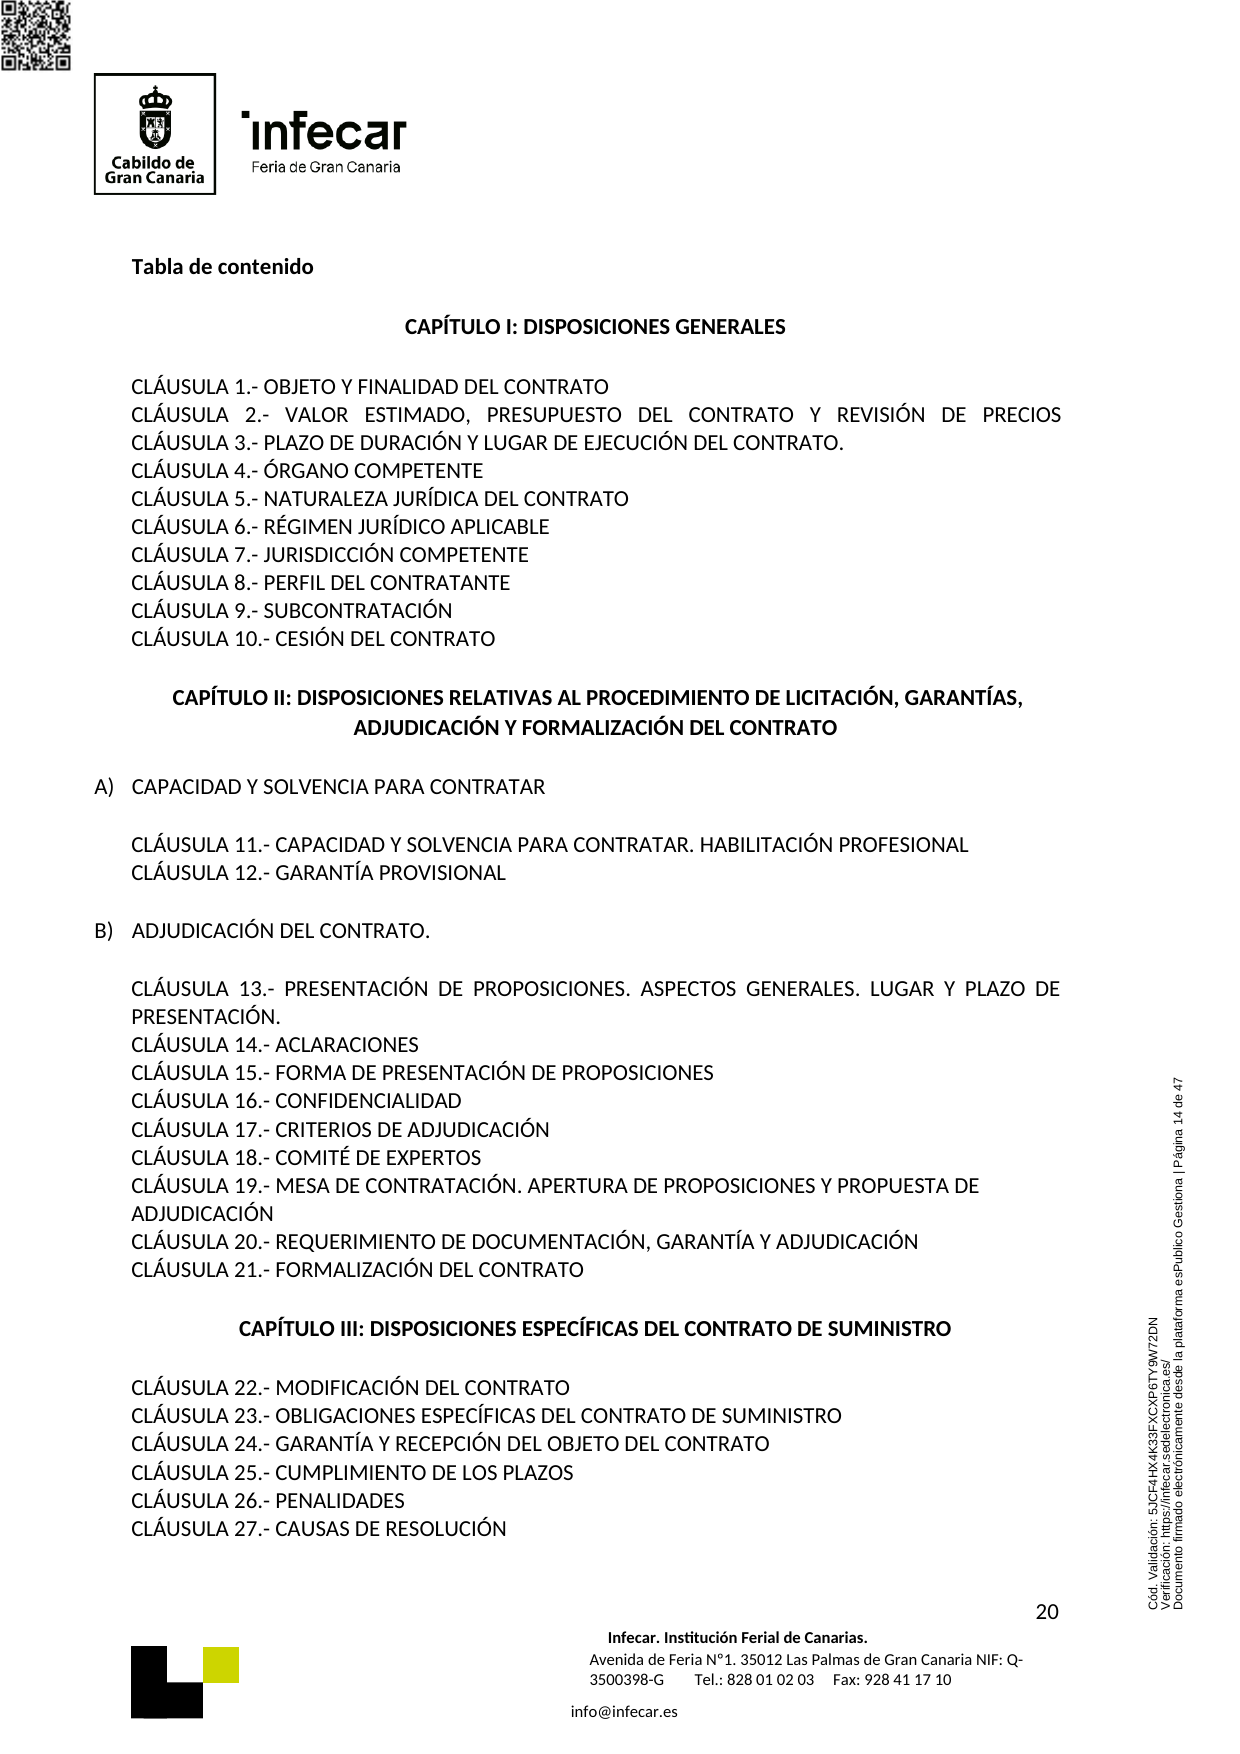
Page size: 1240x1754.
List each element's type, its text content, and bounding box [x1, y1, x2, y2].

text CLÁUSULA 19.- MESA DE CONTRATACIÓN. APERTURA DE PROPOSICIONES Y PROPUESTA DE [131, 1171, 1062, 1199]
text CLÁUSULA 1.- OBJETO Y FINALIDAD DEL CONTRATO [131, 372, 1062, 400]
text Tabla de contenido [132, 252, 1063, 280]
text CLÁUSULA 18.- COMITÉ DE EXPERTOS [131, 1143, 1062, 1171]
text CLÁUSULA 15.- FORMA DE PRESENTACIÓN DE PROPOSICIONES [131, 1059, 1062, 1086]
text CLÁUSULA 13.- PRESENTACIÓN DE PROPOSICIONES. ASPECTOS GENERALES. LUGAR Y PLAZO DE PRESENTACIÓN. [131, 975, 1062, 1030]
subtitle CAPÍTULO I: DISPOSICIONES GENERALES [133, 312, 1062, 340]
text CLÁUSULA 8.- PERFIL DEL CONTRATANTE [131, 568, 1062, 596]
text CLÁUSULA 16.- CONFIDENCIALIDAD [131, 1087, 1062, 1114]
text CLÁUSULA 23.- OBLIGACIONES ESPECÍFICAS DEL CONTRATO DE SUMINISTRO [131, 1402, 1062, 1429]
text CLÁUSULA 26.- PENALIDADES [131, 1486, 1062, 1514]
text CLÁUSULA 9.- SUBCONTRATACIÓN [131, 597, 1062, 624]
text CLÁUSULA 6.- RÉGIMEN JURÍDICO APLICABLE [131, 512, 1062, 540]
text CLÁUSULA 14.- ACLARACIONES [131, 1031, 1062, 1058]
text CLÁUSULA 27.- CAUSAS DE RESOLUCIÓN [131, 1514, 1062, 1542]
subtitle CAPÍTULO III: DISPOSICIONES ESPECÍFICAS DEL CONTRATO DE SUMINISTRO [133, 1314, 1063, 1342]
text CLÁUSULA 10.- CESIÓN DEL CONTRATO [131, 625, 1062, 652]
text CLÁUSULA 21.- FORMALIZACIÓN DEL CONTRATO [131, 1256, 1062, 1283]
list ADJUDICACIÓN DEL CONTRATO. [94, 917, 1062, 944]
text ADJUDICACIÓN [131, 1199, 1062, 1227]
list CAPACIDAD Y SOLVENCIA PARA CONTRATAR [94, 772, 1062, 800]
text CLÁUSULA 12.- GARANTÍA PROVISIONAL [131, 859, 1062, 886]
text CLÁUSULA 11.- CAPACIDAD Y SOLVENCIA PARA CONTRATAR. HABILITACIÓN PROFESIONAL [131, 831, 1062, 858]
text CLÁUSULA 22.- MODIFICACIÓN DEL CONTRATO [131, 1373, 1062, 1401]
text CLÁUSULA 17.- CRITERIOS DE ADJUDICACIÓN [131, 1115, 1062, 1143]
subtitle CAPÍTULO II: DISPOSICIONES RELATIVAS AL PROCEDIMIENTO DE LICITACIÓN, GARANTÍAS, ADJUDICACIÓN Y FORMALIZACIÓN DEL CONTRATO [133, 683, 1063, 741]
text CLÁUSULA 24.- GARANTÍA Y RECEPCIÓN DEL OBJETO DEL CONTRATO [131, 1430, 1062, 1457]
text CLÁUSULA 25.- CUMPLIMIENTO DE LOS PLAZOS [131, 1458, 1062, 1486]
text CLÁUSULA 5.- NATURALEZA JURÍDICA DEL CONTRATO [131, 484, 1062, 512]
text CLÁUSULA 20.- REQUERIMIENTO DE DOCUMENTACIÓN, GARANTÍA Y ADJUDICACIÓN [131, 1227, 1062, 1255]
text CLÁUSULA 7.- JURISDICCIÓN COMPETENTE [131, 540, 1062, 568]
text CLÁUSULA 2.- VALOR ESTIMADO, PRESUPUESTO DEL CONTRATO Y REVISIÓN DE PRECIOS CLÁUSULA 3.- PLAZO DE DURACIÓN Y LUGAR DE EJECUCIÓN DEL CONTRATO. [131, 400, 1062, 456]
text CLÁUSULA 4.- ÓRGANO COMPETENTE [131, 456, 1062, 484]
